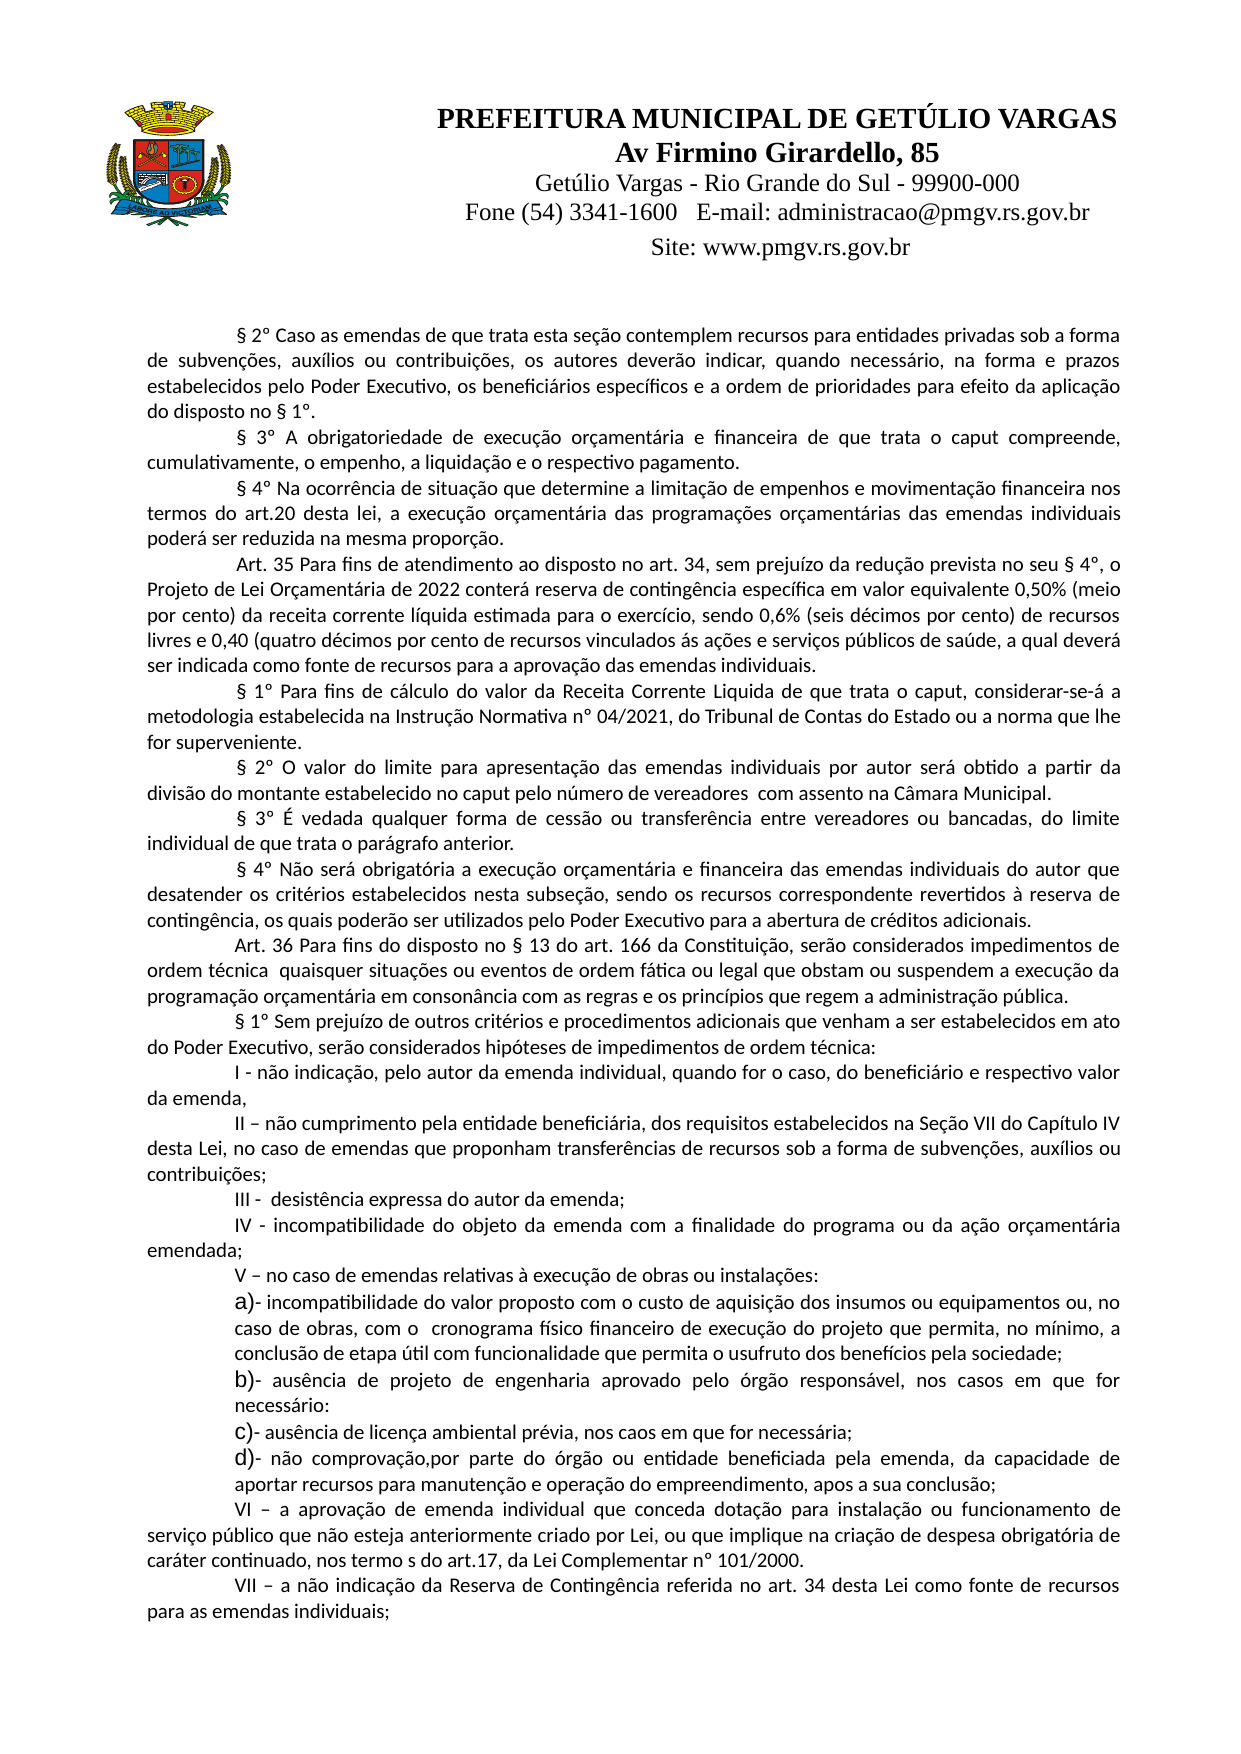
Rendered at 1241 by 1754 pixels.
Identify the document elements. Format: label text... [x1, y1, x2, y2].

text I - não indicação, pelo autor da emenda individual, quando for o caso, do beneficiário e respectivo valor da emenda, [147, 1059, 1122, 1110]
list - ausência de projeto de engenharia aprovado pelo órgão responsável, nos casos em que for necessário: [234, 1366, 1122, 1418]
text IV - incompatibilidade do objeto da emenda com a finalidade do programa ou da ação orçamentária emendada; [147, 1212, 1122, 1263]
text § 3º A obrigatoriedade de execução orçamentária e financeira de que trata o caput compreende, cumulativamente, o empenho, a liquidação e o respectivo pagamento. [147, 424, 1122, 475]
text Art. 35 Para fins de atendimento ao disposto no art. 34, sem prejuízo da redução prevista no seu § 4º, o Projeto de Lei Orçamentária de 2022 conterá reserva de contingência específica em valor equivalente 0,50% (meio por cento) da receita corrente líquida estimada para o exercício, sendo 0,6% (seis décimos por cento) de recursos livres e 0,40 (quatro décimos por cento de recursos vinculados ás ações e serviços públicos de saúde, a qual deverá ser indicada como fonte de recursos para a aprovação das emendas individuais. [147, 551, 1122, 678]
text III - desistência expressa do autor da emenda; [147, 1186, 1122, 1212]
text Art. 36 Para fins do disposto no § 13 do art. 166 da Constituição, serão considerados impedimentos de ordem técnica quaisquer situações ou eventos de ordem fática ou legal que obstam ou suspendem a execução da programação orçamentária em consonância com as regras e os princípios que regem a administração pública. [147, 932, 1122, 1008]
text § 1º Para fins de cálculo do valor da Receita Corrente Liquida de que trata o caput, considerar-se-á a metodologia estabelecida na Instrução Normativa nº 04/2021, do Tribunal de Contas do Estado ou a norma que lhe for superveniente. [147, 678, 1122, 754]
text § 2º O valor do limite para apresentação das emendas individuais por autor será obtido a partir da divisão do montante estabelecido no caput pelo número de vereadores com assento na Câmara Municipal. [147, 754, 1122, 805]
list - não comprovação,por parte do órgão ou entidade beneficiada pela emenda, da capacidade de aportar recursos para manutenção e operação do empreendimento, apos a sua conclusão; [234, 1444, 1122, 1496]
text VI – a aprovação de emenda individual que conceda dotação para instalação ou funcionamento de serviço público que não esteja anteriormente criado por Lei, ou que implique na criação de despesa obrigatória de caráter continuado, nos termo s do art.17, da Lei Complementar nº 101/2000. [147, 1496, 1122, 1573]
text § 3º É vedada qualquer forma de cessão ou transferência entre vereadores ou bancadas, do limite individual de que trata o parágrafo anterior. [147, 805, 1122, 856]
text § 2º Caso as emendas de que trata esta seção contemplem recursos para entidades privadas sob a forma de subvenções, auxílios ou contribuições, os autores deverão indicar, quando necessário, na forma e prazos estabelecidos pelo Poder Executivo, os beneficiários específicos e a ordem de prioridades para efeito da aplicação do disposto no § 1º. [147, 322, 1122, 424]
list - ausência de licença ambiental prévia, nos caos em que for necessária; [234, 1418, 1122, 1444]
text V – no caso de emendas relativas à execução de obras ou instalações: [147, 1263, 1122, 1288]
text § 4º Não será obrigatória a execução orçamentária e financeira das emendas individuais do autor que desatender os critérios estabelecidos nesta subseção, sendo os recursos correspondente revertidos à reserva de contingência, os quais poderão ser utilizados pelo Poder Executivo para a abertura de créditos adicionais. [147, 856, 1122, 932]
list - incompatibilidade do valor proposto com o custo de aquisição dos insumos ou equipamentos ou, no caso de obras, com o cronograma físico financeiro de execução do projeto que permita, no mínimo, a conclusão de etapa útil com funcionalidade que permita o usufruto dos benefícios pela sociedade; [234, 1288, 1122, 1366]
text II – não cumprimento pela entidade beneficiária, dos requisitos estabelecidos na Seção VII do Capítulo IV desta Lei, no caso de emendas que proponham transferências de recursos sob a forma de subvenções, auxílios ou contribuições; [147, 1110, 1122, 1186]
text § 4º Na ocorrência de situação que determine a limitação de empenhos e movimentação financeira nos termos do art.20 desta lei, a execução orçamentária das programações orçamentárias das emendas individuais poderá ser reduzida na mesma proporção. [147, 475, 1122, 551]
text VII – a não indicação da Reserva de Contingência referida no art. 34 desta Lei como fonte de recursos para as emendas individuais; [147, 1573, 1122, 1623]
text § 1º Sem prejuízo de outros critérios e procedimentos adicionais que venham a ser estabelecidos em ato do Poder Executivo, serão considerados hipóteses de impedimentos de ordem técnica: [147, 1008, 1122, 1059]
